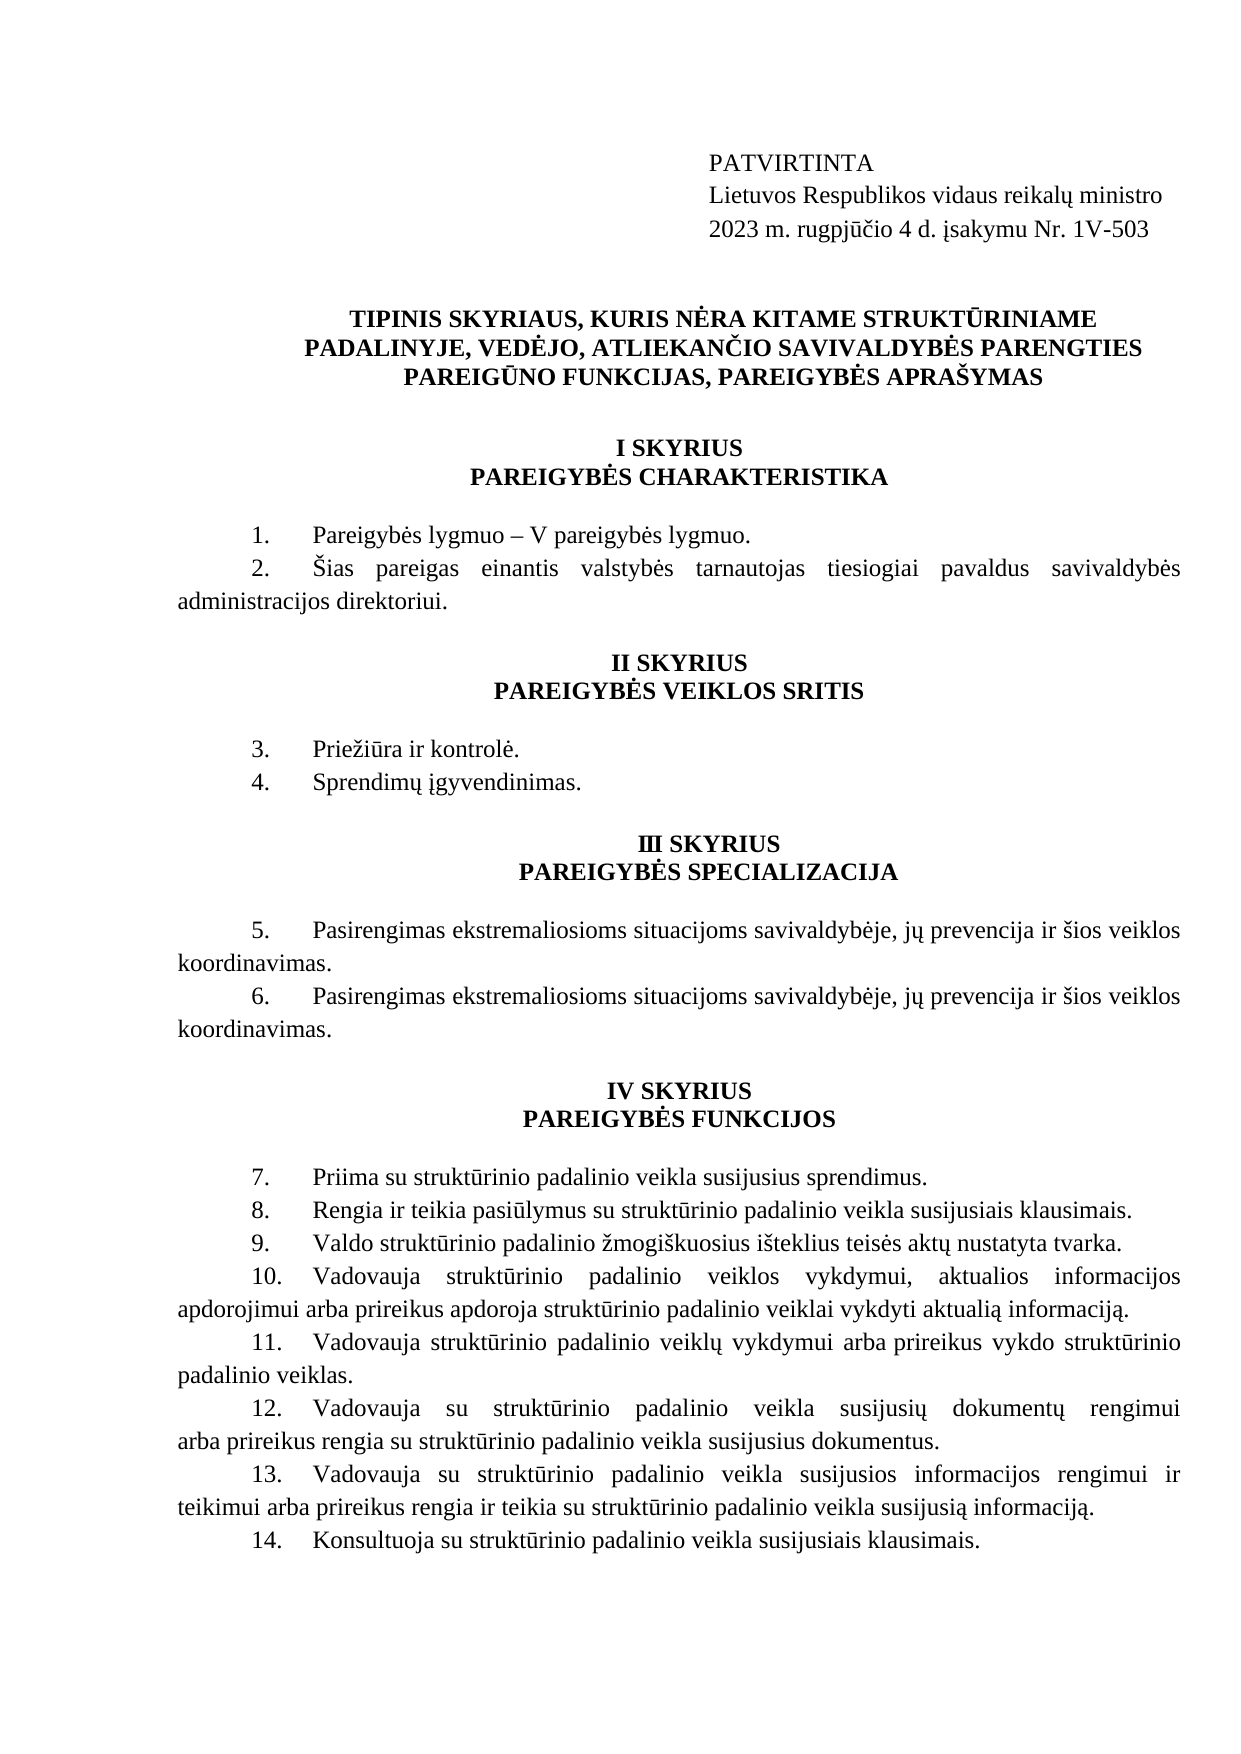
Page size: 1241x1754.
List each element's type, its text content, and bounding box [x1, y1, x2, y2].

text 14. Konsultuoja su struktūrinio padalinio veikla susijusiais klausimais. [177, 1525, 1181, 1554]
text II SKYRIUS [177, 648, 1181, 676]
text 5. Pasirengimas ekstremaliosioms situacijoms savivaldybėje, jų prevencija ir šios veiklos koordinavimas. [177, 915, 1181, 977]
text PAREIGYBĖS CHARAKTERISTIKA [177, 462, 1181, 491]
text III SKYRIUS [177, 829, 1181, 857]
text 13. Vadovauja su struktūrinio padalinio veikla susijusios informacijos rengimui ir teikimui arba prireikus rengia ir teikia su struktūrinio padalinio veikla susijusią informaciją. [177, 1459, 1181, 1521]
text 2. Šias pareigas einantis valstybės tarnautojas tiesiogiai pavaldus savivaldybės administracijos direktoriui. [177, 553, 1181, 614]
text PATVIRTINTA [709, 148, 1181, 176]
text 8. Rengia ir teikia pasiūlymus su struktūrinio padalinio veikla susijusiais klausimais. [177, 1195, 1181, 1224]
text 10. Vadovauja struktūrinio padalinio veiklos vykdymui, aktualios informacijos apdorojimui arba prireikus apdoroja struktūrinio padalinio veiklai vykdyti aktualią informaciją. [177, 1261, 1181, 1323]
text TIPINIS SKYRIAUS, KURIS NĖRA KITAME STRUKTŪRINIAME PADALINYJE, VEDĖJO, ATLIEKANČIO SAVIVALDYBĖS PARENGTIES PAREIGŪNO FUNKCIJAS, PAREIGYBĖS APRAŠYMAS [266, 304, 1181, 390]
text PAREIGYBĖS SPECIALIZACIJA [177, 857, 1181, 886]
text 11. Vadovauja struktūrinio padalinio veiklų vykdymui arba prireikus vykdo struktūrinio padalinio veiklas. [177, 1327, 1181, 1389]
text I SKYRIUS [177, 433, 1181, 462]
text 1. Pareigybės lygmuo – V pareigybės lygmuo. [177, 520, 1181, 548]
text 9. Valdo struktūrinio padalinio žmogiškuosius išteklius teisės aktų nustatyta tvarka. [177, 1228, 1181, 1257]
text 3. Priežiūra ir kontrolė. [177, 734, 1181, 763]
text 12. Vadovauja su struktūrinio padalinio veikla susijusių dokumentų rengimui arba prireikus rengia su struktūrinio padalinio veikla susijusius dokumentus. [177, 1393, 1181, 1455]
text 6. Pasirengimas ekstremaliosioms situacijoms savivaldybėje, jų prevencija ir šios veiklos koordinavimas. [177, 981, 1181, 1043]
text 4. Sprendimų įgyvendinimas. [177, 767, 1181, 796]
text PAREIGYBĖS FUNKCIJOS [177, 1104, 1181, 1133]
text PAREIGYBĖS VEIKLOS SRITIS [177, 676, 1181, 705]
text 7. Priima su struktūrinio padalinio veikla susijusius sprendimus. [177, 1162, 1181, 1191]
text IV SKYRIUS [177, 1076, 1181, 1104]
text Lietuvos Respublikos vidaus reikalų ministro 2023 m. rugpjūčio 4 d. įsakymu Nr. 1V-503 [709, 181, 1181, 242]
